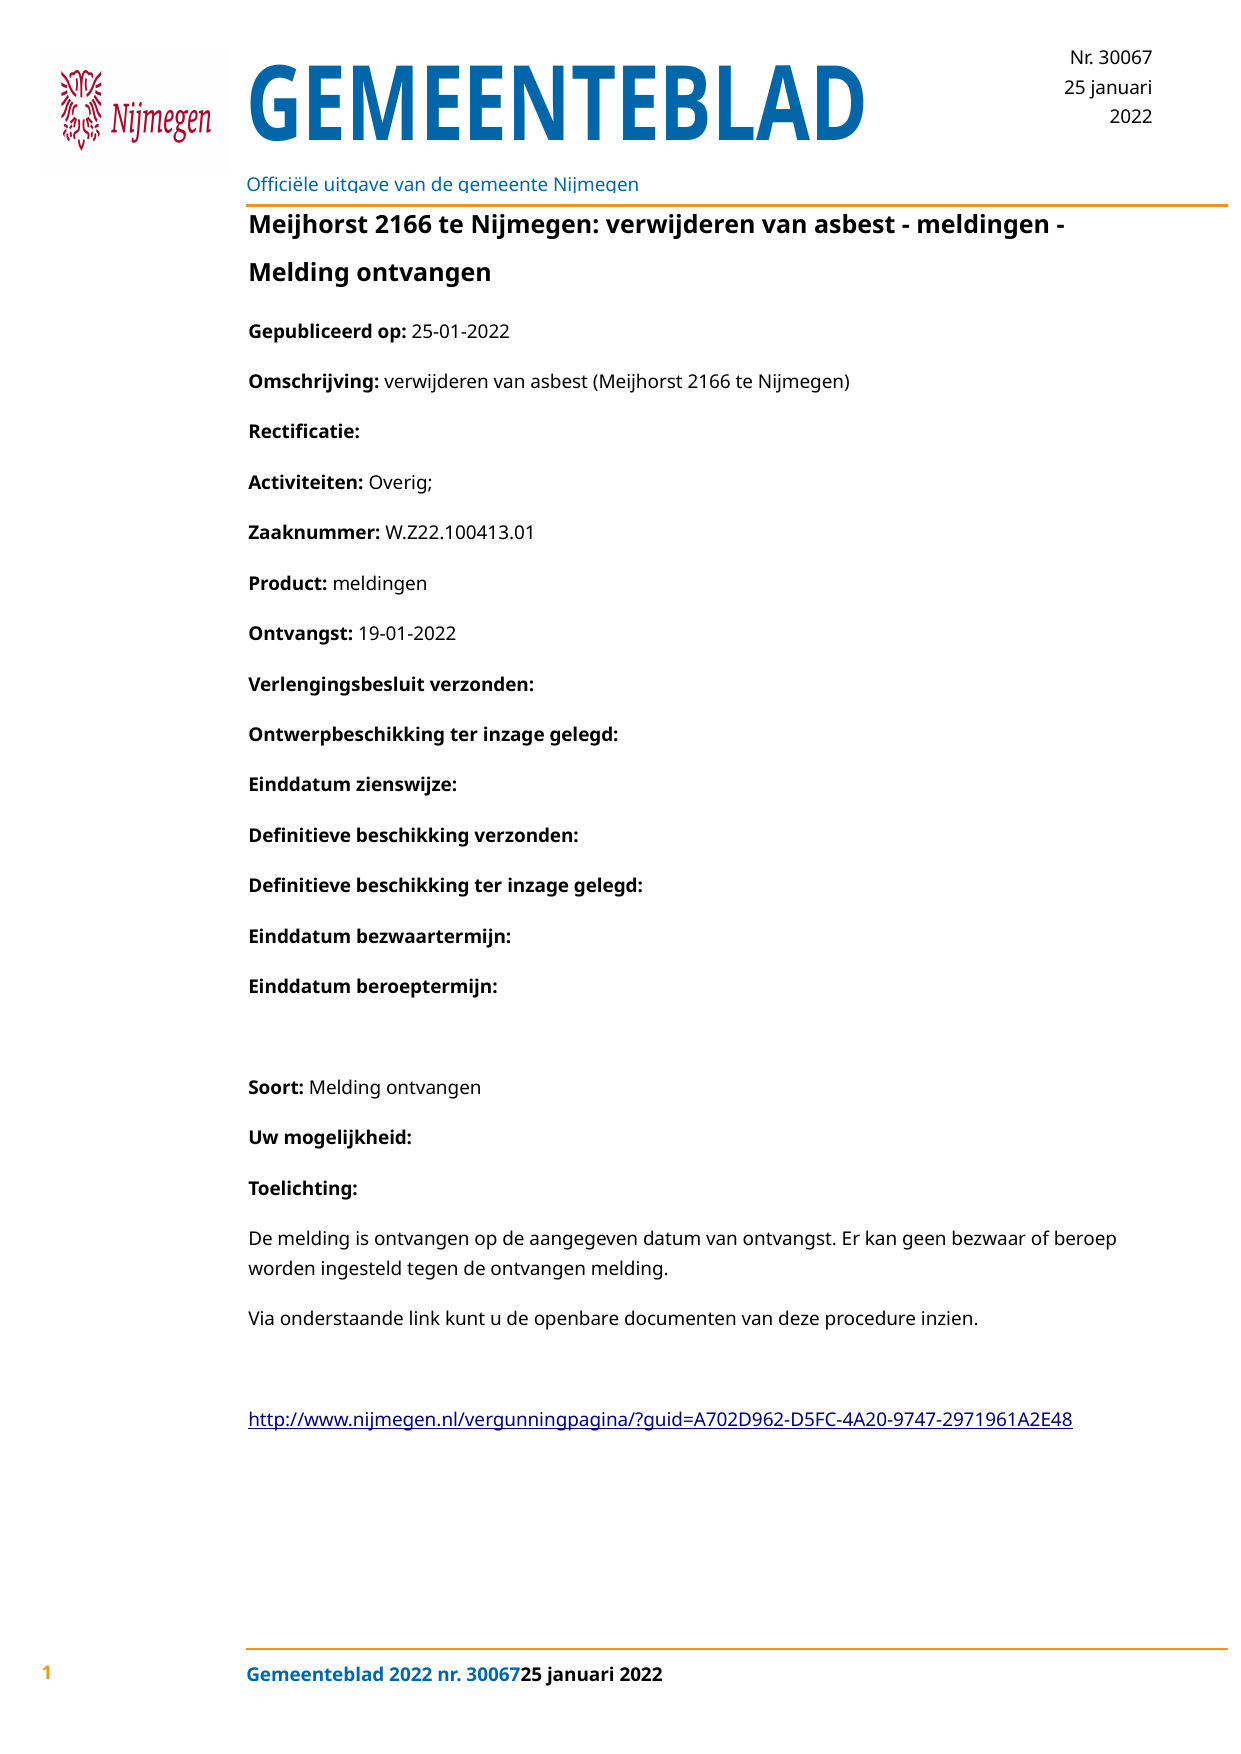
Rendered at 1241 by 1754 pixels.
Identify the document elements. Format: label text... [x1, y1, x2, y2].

text Definitieve beschikking verzonden: [248, 822, 1152, 848]
text Activiteiten: Overig; [248, 469, 1152, 495]
text Via onderstaande link kunt u de openbare documenten van deze procedure inzien. [248, 1305, 1152, 1331]
text Einddatum beroeptermijn: [248, 973, 1152, 999]
text Soort: Melding ontvangen [248, 1074, 1152, 1100]
text http://www.nijmegen.nl/vergunningpagina/?guid=A702D962-D5FC-4A20-9747-2971961A2E48 [248, 1406, 1152, 1432]
text Verlengingsbesluit verzonden: [248, 671, 1152, 697]
text Product: meldingen [248, 570, 1152, 596]
text Gepubliceerd op: 25-01-2022 [248, 318, 1152, 344]
text Uw mogelijkheid: [248, 1124, 1152, 1150]
text Definitieve beschikking ter inzage gelegd: [248, 872, 1152, 898]
text Ontwerpbeschikking ter inzage gelegd: [248, 721, 1152, 747]
text Einddatum bezwaartermijn: [248, 923, 1152, 949]
text Toelichting: [248, 1175, 1152, 1201]
text Rectificatie: [248, 419, 1152, 444]
text Ontvangst: 19-01-2022 [248, 620, 1152, 646]
text De melding is ontvangen op de aangegeven datum van ontvangst. Er kan geen bezwaar of beroep worden ingesteld tegen de ontvangen melding. [248, 1225, 1152, 1281]
text Omschrijving: verwijderen van asbest (Meijhorst 2166 te Nijmegen) [248, 368, 1152, 394]
text Einddatum zienswijze: [248, 772, 1152, 797]
text Meijhorst 2166 te Nijmegen: verwijderen van asbest - meldingen - Melding ontvangen [248, 207, 1152, 288]
text Zaaknummer: W.Z22.100413.01 [248, 519, 1152, 545]
picture [41, 47, 231, 172]
